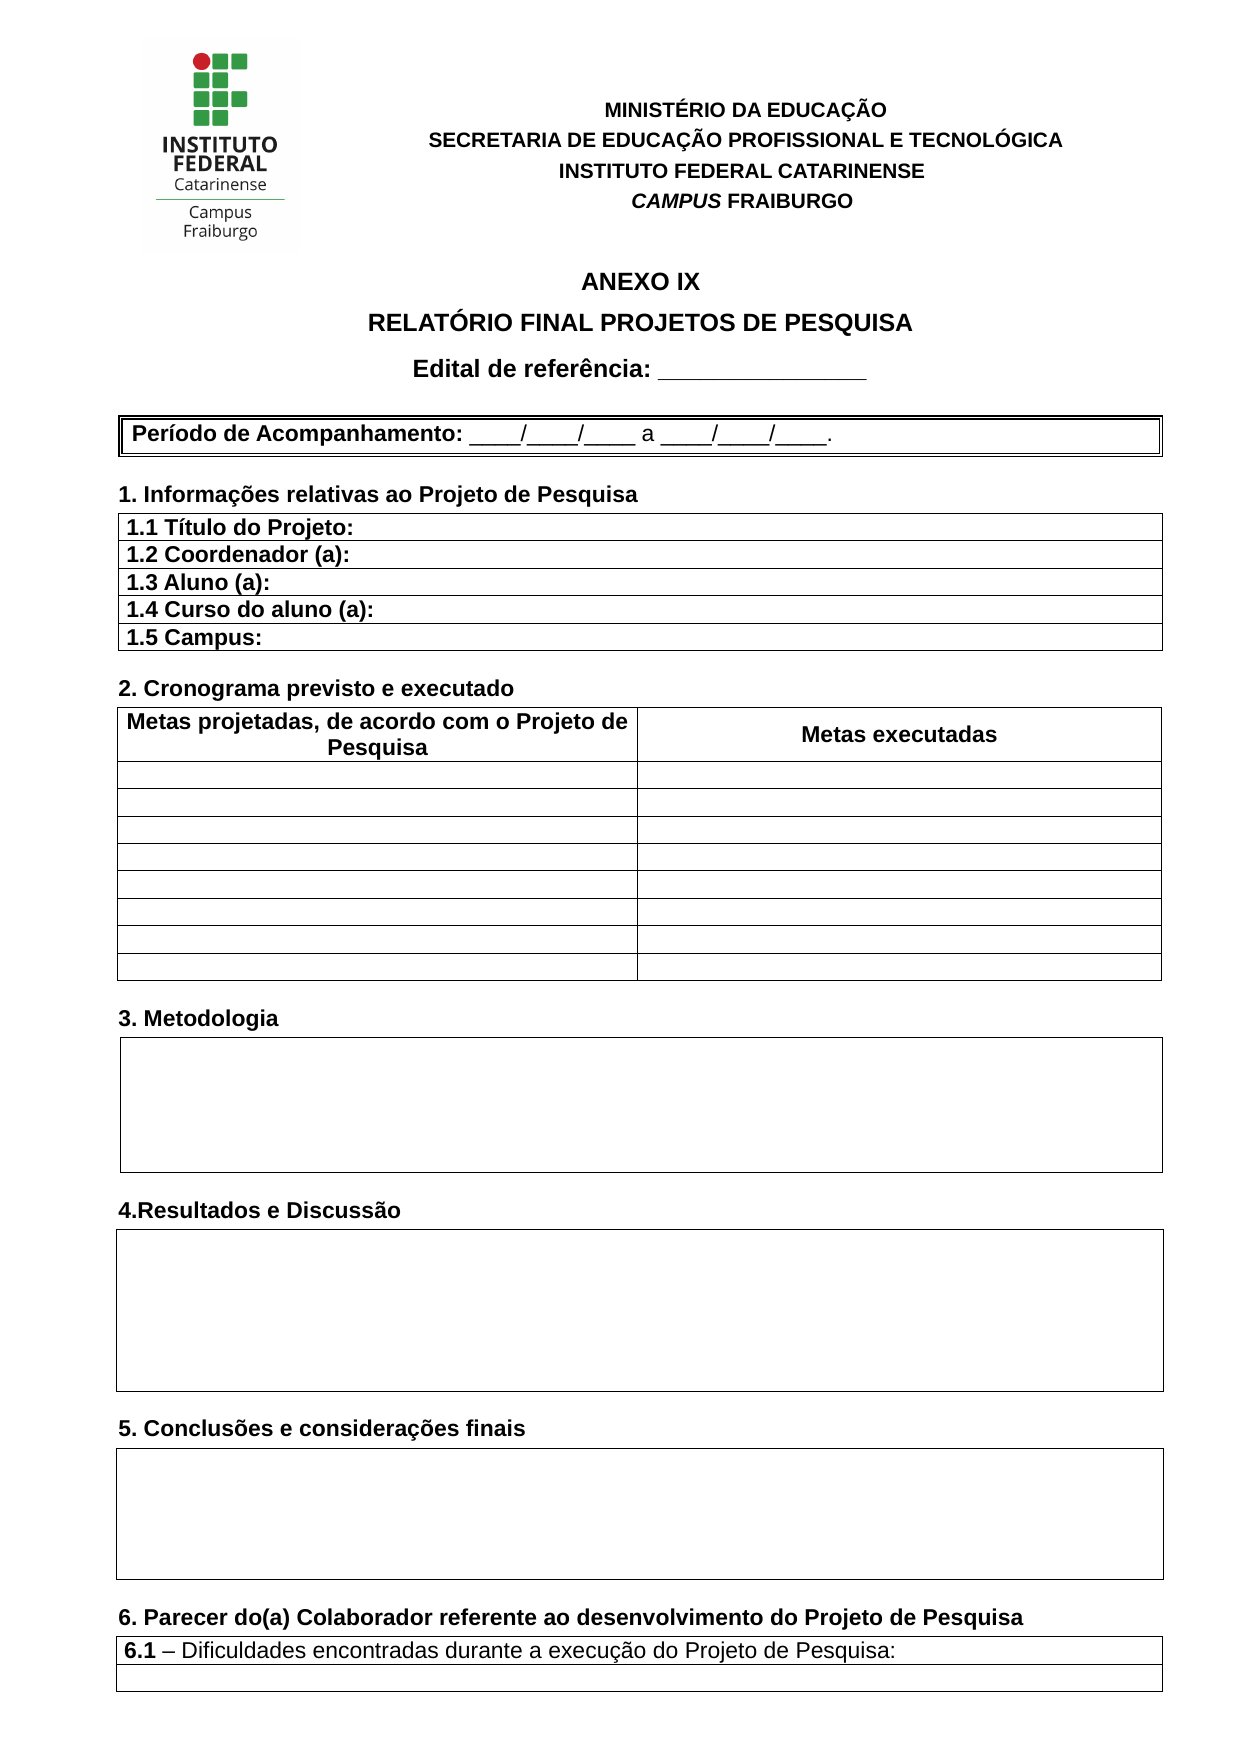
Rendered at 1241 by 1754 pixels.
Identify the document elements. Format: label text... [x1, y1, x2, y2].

table_cell [638, 817, 1161, 843]
list 1. Informações relativas ao Projeto de Pesquisa [118, 481, 1088, 507]
table_cell [118, 817, 637, 843]
text 6. Parecer do(a) Colaborador referente ao desenvolvimento do Projeto de Pesquisa [118, 1604, 1163, 1630]
table_cell [118, 789, 637, 816]
table_cell [638, 926, 1161, 952]
text Edital de referência: _______________ [117, 354, 1163, 383]
table_cell 1.5 Campus: [119, 624, 1162, 650]
text 3. Metodologia [118, 1004, 1163, 1031]
table_cell 1.3 Aluno (a): [119, 569, 1162, 595]
table_header 1.1 Título do Projeto: [119, 514, 1162, 540]
table_cell [638, 762, 1161, 788]
text 5. Conclusões e considerações finais [118, 1415, 1163, 1442]
table_cell [638, 899, 1161, 925]
table_cell [118, 954, 637, 980]
text RELATÓRIO FINAL PROJETOS DE PESQUISA [118, 308, 1163, 337]
table_header [117, 1230, 1163, 1391]
table_cell [638, 844, 1161, 870]
text ANEXO IX [118, 267, 1163, 295]
table_cell [638, 954, 1161, 980]
table_cell [118, 762, 637, 788]
table_cell [117, 1665, 1162, 1691]
table_header Metas executadas [638, 708, 1161, 761]
table_header Período de Acompanhamento: ____/____/____ a ____/____/____. [123, 420, 1159, 452]
table_cell [118, 844, 637, 870]
table_header 6.1 – Dificuldades encontradas durante a execução do Projeto de Pesquisa: [117, 1637, 1162, 1663]
picture [140, 37, 300, 252]
text 4.Resultados e Discussão [118, 1197, 1163, 1223]
table_header [117, 1449, 1163, 1579]
table_cell 1.4 Curso do aluno (a): [119, 596, 1162, 623]
table_cell [118, 926, 637, 952]
table_cell [638, 871, 1161, 898]
table_cell [118, 899, 637, 925]
table_cell [638, 789, 1161, 816]
table_cell 1.2 Coordenador (a): [119, 541, 1162, 568]
table_header Metas projetadas, de acordo com o Projeto de Pesquisa [118, 708, 637, 761]
text 2. Cronograma previsto e executado [118, 675, 1163, 701]
table_header [121, 1038, 1162, 1172]
table_cell [118, 871, 637, 898]
